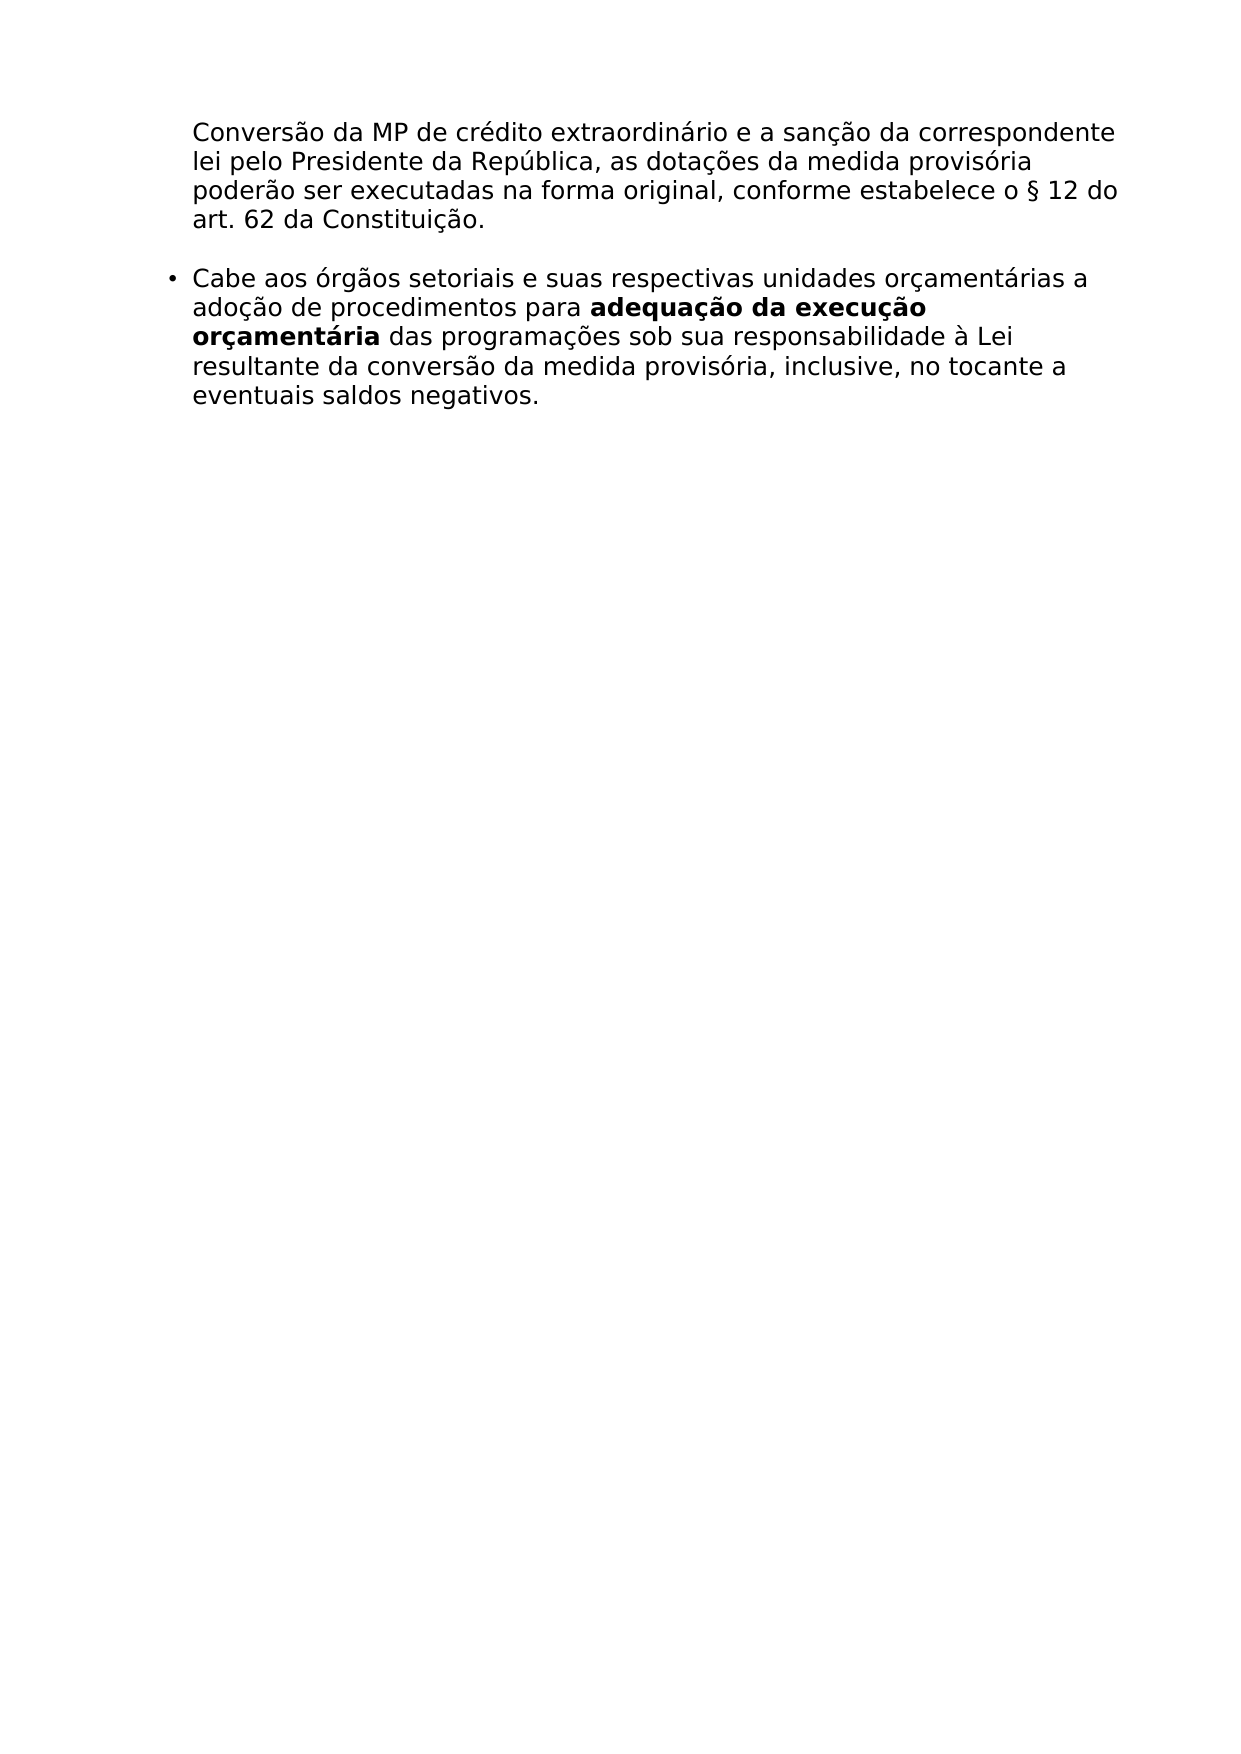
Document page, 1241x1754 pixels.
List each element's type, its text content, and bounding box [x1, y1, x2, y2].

list Cabe aos órgãos setoriais e suas respectivas unidades orçamentárias a adoção de procedimentos para adequação da execução orçamentária das programações sob sua responsabilidade à Lei resultante da conversão da medida provisória, inclusive, no tocante a eventuais saldos negativos. [177, 264, 1122, 410]
list Conversão da MP de crédito extraordinário e a sanção da correspondente lei pelo Presidente da República, as dotações da medida provisória poderão ser executadas na forma original, conforme estabelece o § 12 do art. 62 da Constituição. [177, 118, 1122, 235]
